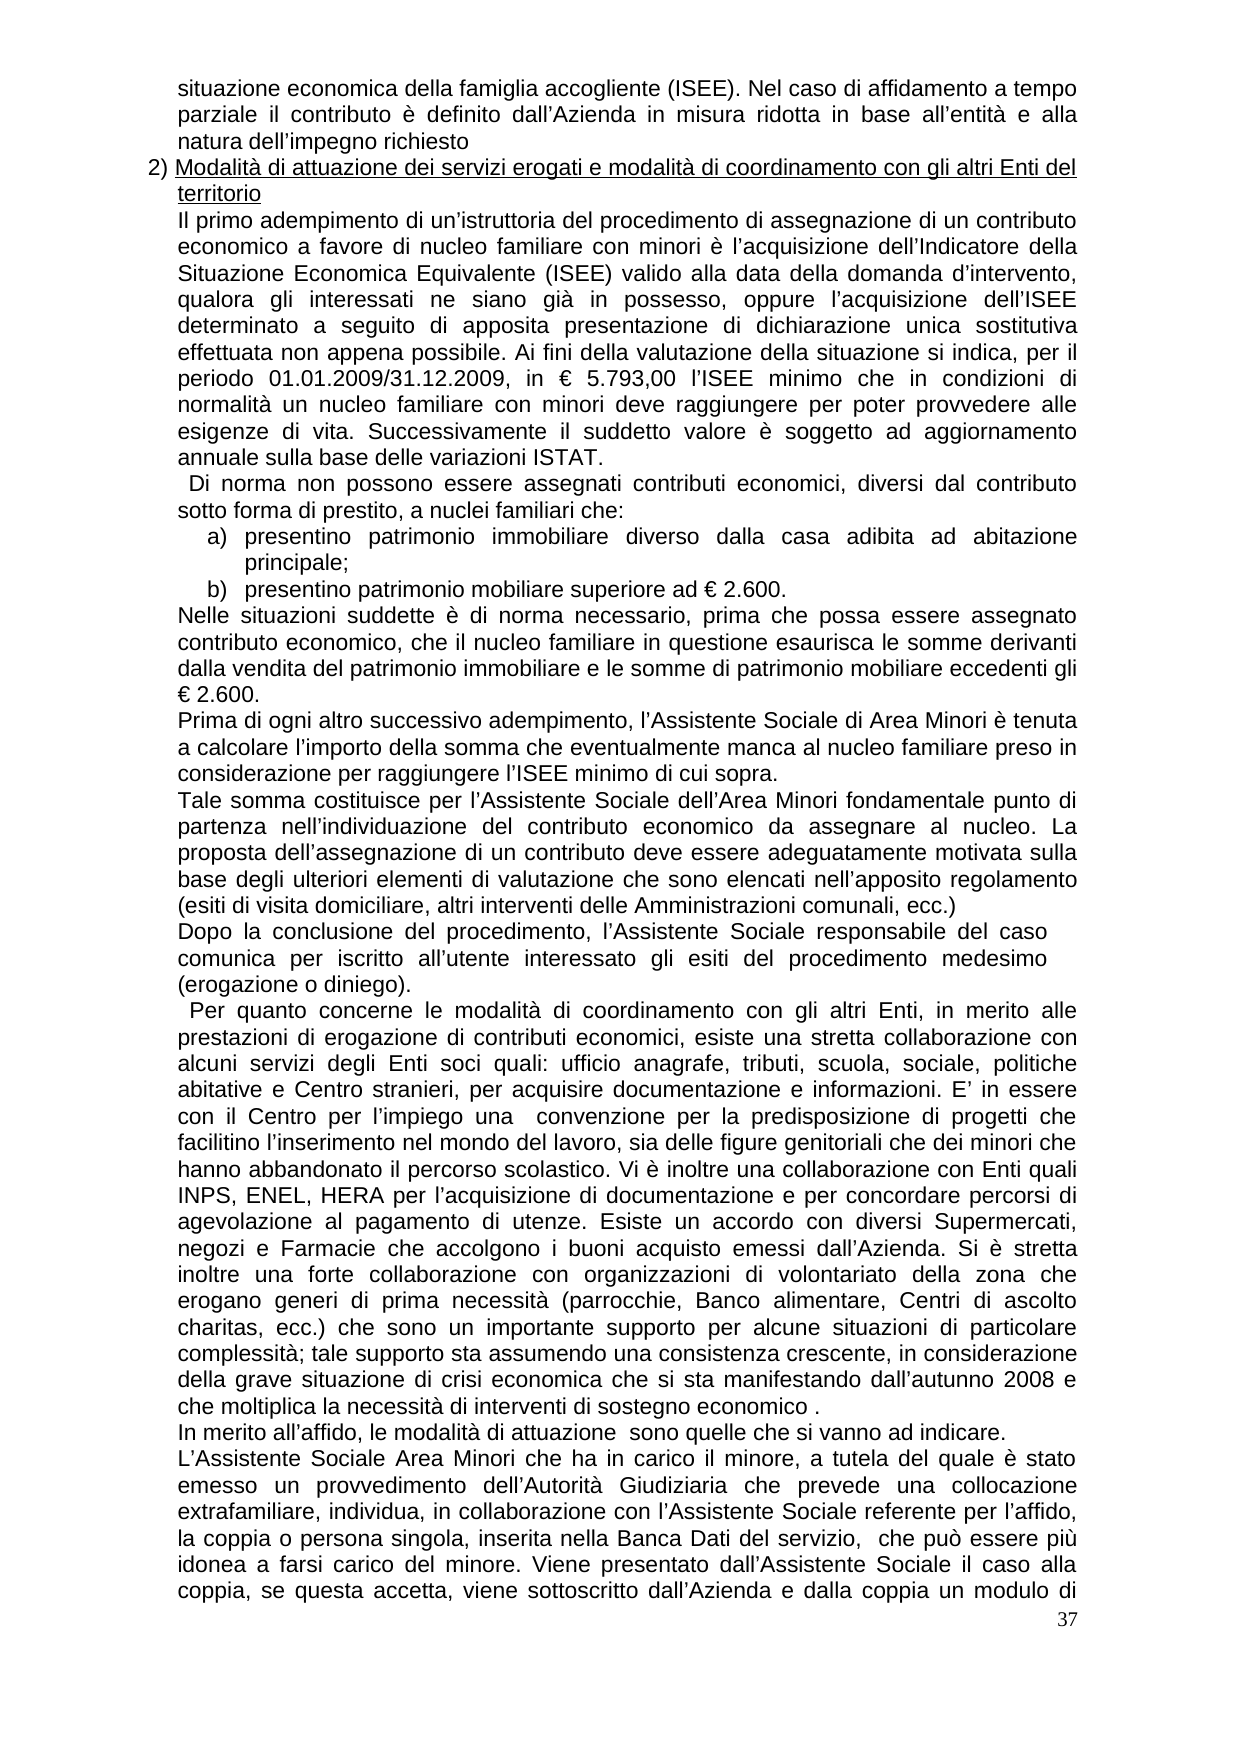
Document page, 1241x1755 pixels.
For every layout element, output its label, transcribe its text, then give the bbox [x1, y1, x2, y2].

text L’Assistente Sociale Area Minori che ha in carico il minore, a tutela del quale è stato emesso un provvedimento dell’Autorità Giudiziaria che prevede una collocazione extrafamiliare, individua, in collaborazione con l’Assistente Sociale referente per l’affido, la coppia o persona singola, inserita nella Banca Dati del servizio, che può essere più idonea a farsi carico del minore. Viene presentato dall’Assistente Sociale il caso alla coppia, se questa accetta, viene sottoscritto dall’Azienda e dalla coppia un modulo di [177, 1445, 1078, 1603]
text 2) Modalità di attuazione dei servizi erogati e modalità di coordinamento con gli altri Enti del territorio [148, 154, 1078, 207]
text Per quanto concerne le modalità di coordinamento con gli altri Enti, in merito alle prestazioni di erogazione di contributi economici, esiste una stretta collaborazione con alcuni servizi degli Enti soci quali: ufficio anagrafe, tributi, scuola, sociale, politiche abitative e Centro stranieri, per acquisire documentazione e informazioni. E’ in essere con il Centro per l’impiego una convenzione per la predisposizione di progetti che facilitino l’inserimento nel mondo del lavoro, sia delle figure genitoriali che dei minori che hanno abbandonato il percorso scolastico. Vi è inoltre una collaborazione con Enti quali INPS, ENEL, HERA per l’acquisizione di documentazione e per concordare percorsi di agevolazione al pagamento di utenze. Esiste un accordo con diversi Supermercati, negozi e Farmacie che accolgono i buoni acquisto emessi dall’Azienda. Si è stretta inoltre una forte collaborazione con organizzazioni di volontariato della zona che erogano generi di prima necessità (parrocchie, Banco alimentare, Centri di ascolto charitas, ecc.) che sono un importante supporto per alcune situazioni di particolare complessità; tale supporto sta assumendo una consistenza crescente, in considerazione della grave situazione di crisi economica che si sta manifestando dall’autunno 2008 e che moltiplica la necessità di interventi di sostegno economico . [177, 997, 1078, 1419]
text Dopo la conclusione del procedimento, l’Assistente Sociale responsabile del caso comunica per iscritto all’utente interessato gli esiti del procedimento medesimo (erogazione o diniego). [177, 918, 1048, 997]
text Di norma non possono essere assegnati contributi economici, diversi dal contributo sotto forma di prestito, a nuclei familiari che: [177, 470, 1078, 523]
list presentino patrimonio immobiliare diverso dalla casa adibita ad abitazione principale; [207, 523, 1078, 576]
text Nelle situazioni suddette è di norma necessario, prima che possa essere assegnato contributo economico, che il nucleo familiare in questione esaurisca le somme derivanti dalla vendita del patrimonio immobiliare e le somme di patrimonio mobiliare eccedenti gli € 2.600. [177, 602, 1078, 707]
text Tale somma costituisce per l’Assistente Sociale dell’Area Minori fondamentale punto di partenza nell’individuazione del contributo economico da assegnare al nucleo. La proposta dell’assegnazione di un contributo deve essere adeguatamente motivata sulla base degli ulteriori elementi di valutazione che sono elencati nell’apposito regolamento (esiti di visita domiciliare, altri interventi delle Amministrazioni comunali, ecc.) [177, 787, 1078, 918]
list presentino patrimonio mobiliare superiore ad € 2.600. [207, 576, 1078, 602]
text In merito all’affido, le modalità di attuazione sono quelle che si vanno ad indicare. [177, 1419, 1078, 1445]
text Prima di ogni altro successivo adempimento, l’Assistente Sociale di Area Minori è tenuta a calcolare l’importo della somma che eventualmente manca al nucleo familiare preso in considerazione per raggiungere l’ISEE minimo di cui sopra. [177, 707, 1078, 787]
text Il primo adempimento di un’istruttoria del procedimento di assegnazione di un contributo economico a favore di nucleo familiare con minori è l’acquisizione dell’Indicatore della Situazione Economica Equivalente (ISEE) valido alla data della domanda d’intervento, qualora gli interessati ne siano già in possesso, oppure l’acquisizione dell’ISEE determinato a seguito di apposita presentazione di dichiarazione unica sostitutiva effettuata non appena possibile. Ai fini della valutazione della situazione si indica, per il periodo 01.01.2009/31.12.2009, in € 5.793,00 l’ISEE minimo che in condizioni di normalità un nucleo familiare con minori deve raggiungere per poter provvedere alle esigenze di vita. Successivamente il suddetto valore è soggetto ad aggiornamento annuale sulla base delle variazioni ISTAT. [177, 207, 1078, 470]
text situazione economica della famiglia accogliente (ISEE). Nel caso di affidamento a tempo parziale il contributo è definito dall’Azienda in misura ridotta in base all’entità e alla natura dell’impegno richiesto [177, 75, 1078, 154]
